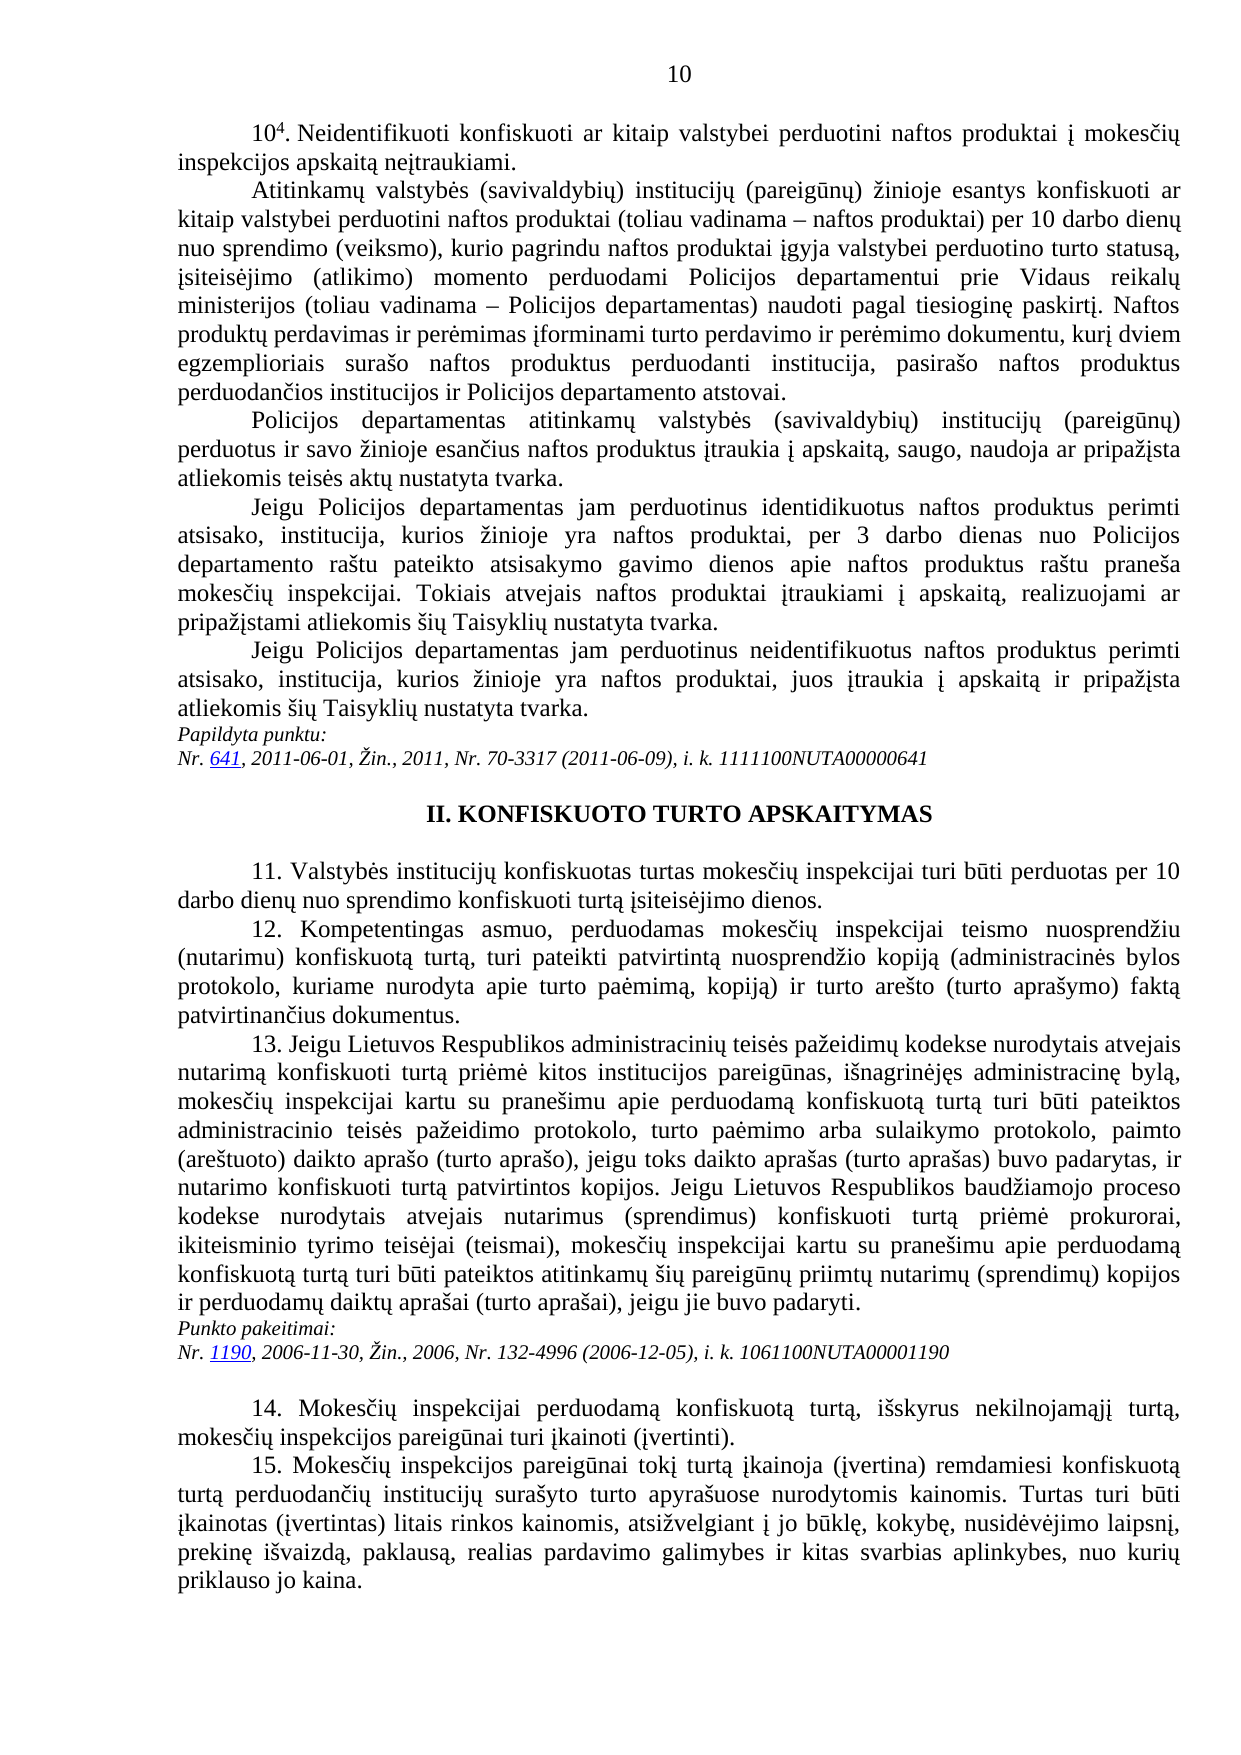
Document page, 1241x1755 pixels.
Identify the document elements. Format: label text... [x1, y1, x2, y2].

text 104. Neidentifikuoti konfiskuoti ar kitaip valstybei perduotini naftos produktai į mokesčių inspekcijos apskaitą neįtraukiami. [177, 118, 1181, 176]
text Jeigu Policijos departamentas jam perduotinus neidentifikuotus naftos produktus perimti atsisako, institucija, kurios žinioje yra naftos produktai, juos įtraukia į apskaitą ir pripažįsta atliekomis šių Taisyklių nustatyta tvarka. [177, 636, 1181, 722]
text Atitinkamų valstybės (savivaldybių) institucijų (pareigūnų) žinioje esantys konfiskuoti ar kitaip valstybei perduotini naftos produktai (toliau vadinama – naftos produktai) per 10 darbo dienų nuo sprendimo (veiksmo), kurio pagrindu naftos produktai įgyja valstybei perduotino turto statusą, įsiteisėjimo (atlikimo) momento perduodami Policijos departamentui prie Vidaus reikalų ministerijos (toliau vadinama – Policijos departamentas) naudoti pagal tiesioginę paskirtį. Naftos produktų perdavimas ir perėmimas įforminami turto perdavimo ir perėmimo dokumentu, kurį dviem egzemplioriais surašo naftos produktus perduodanti institucija, pasirašo naftos produktus perduodančios institucijos ir Policijos departamento atstovai. [177, 176, 1181, 406]
text 13. Jeigu Lietuvos Respublikos administracinių teisės pažeidimų kodekse nurodytais atvejais nutarimą konfiskuoti turtą priėmė kitos institucijos pareigūnas, išnagrinėjęs administracinę bylą, mokesčių inspekcijai kartu su pranešimu apie perduodamą konfiskuotą turtą turi būti pateiktos administracinio teisės pažeidimo protokolo, turto paėmimo arba sulaikymo protokolo, paimto (areštuoto) daikto aprašo (turto aprašo), jeigu toks daikto aprašas (turto aprašas) buvo padarytas, ir nutarimo konfiskuoti turtą patvirtintos kopijos. Jeigu Lietuvos Respublikos baudžiamojo proceso kodekse nurodytais atvejais nutarimus (sprendimus) konfiskuoti turtą priėmė prokurorai, ikiteisminio tyrimo teisėjai (teismai), mokesčių inspekcijai kartu su pranešimu apie perduodamą konfiskuotą turtą turi būti pateiktos atitinkamų šių pareigūnų priimtų nutarimų (sprendimų) kopijos ir perduodamų daiktų aprašai (turto aprašai), jeigu jie buvo padaryti. [177, 1029, 1181, 1316]
text Punkto pakeitimai: [177, 1316, 1181, 1340]
text 12. Kompetentingas asmuo, perduodamas mokesčių inspekcijai teismo nuosprendžiu (nutarimu) konfiskuotą turtą, turi pateikti patvirtintą nuosprendžio kopiją (administracinės bylos protokolo, kuriame nurodyta apie turto paėmimą, kopiją) ir turto arešto (turto aprašymo) faktą patvirtinančius dokumentus. [177, 914, 1181, 1029]
text Papildyta punktu: [177, 722, 1181, 746]
text Nr. 641, 2011-06-01, Žin., 2011, Nr. 70-3317 (2011-06-09), i. k. 1111100NUTA00000641 [177, 746, 1181, 770]
text Policijos departamentas atitinkamų valstybės (savivaldybių) institucijų (pareigūnų) perduotus ir savo žinioje esančius naftos produktus įtraukia į apskaitą, saugo, naudoja ar pripažįsta atliekomis teisės aktų nustatyta tvarka. [177, 406, 1181, 492]
text 15. Mokesčių inspekcijos pareigūnai tokį turtą įkainoja (įvertina) remdamiesi konfiskuotą turtą perduodančių institucijų surašyto turto apyrašuose nurodytomis kainomis. Turtas turi būti įkainotas (įvertintas) litais rinkos kainomis, atsižvelgiant į jo būklę, kokybę, nusidėvėjimo laipsnį, prekinę išvaizdą, paklausą, realias pardavimo galimybes ir kitas svarbias aplinkybes, nuo kurių priklauso jo kaina. [177, 1451, 1181, 1594]
text Jeigu Policijos departamentas jam perduotinus identidikuotus naftos produktus perimti atsisako, institucija, kurios žinioje yra naftos produktai, per 3 darbo dienas nuo Policijos departamento raštu pateikto atsisakymo gavimo dienos apie naftos produktus raštu praneša mokesčių inspekcijai. Tokiais atvejais naftos produktai įtraukiami į apskaitą, realizuojami ar pripažįstami atliekomis šių Taisyklių nustatyta tvarka. [177, 492, 1181, 636]
text 11. Valstybės institucijų konfiskuotas turtas mokesčių inspekcijai turi būti perduotas per 10 darbo dienų nuo sprendimo konfiskuoti turtą įsiteisėjimo dienos. [177, 856, 1181, 914]
text II. KONFISKUOTO TURTO APSKAITYMAS [177, 799, 1181, 827]
text 14. Mokesčių inspekcijai perduodamą konfiskuotą turtą, išskyrus nekilnojamąjį turtą, mokesčių inspekcijos pareigūnai turi įkainoti (įvertinti). [177, 1393, 1181, 1451]
text Nr. 1190, 2006-11-30, Žin., 2006, Nr. 132-4996 (2006-12-05), i. k. 1061100NUTA00001190 [177, 1340, 1181, 1364]
